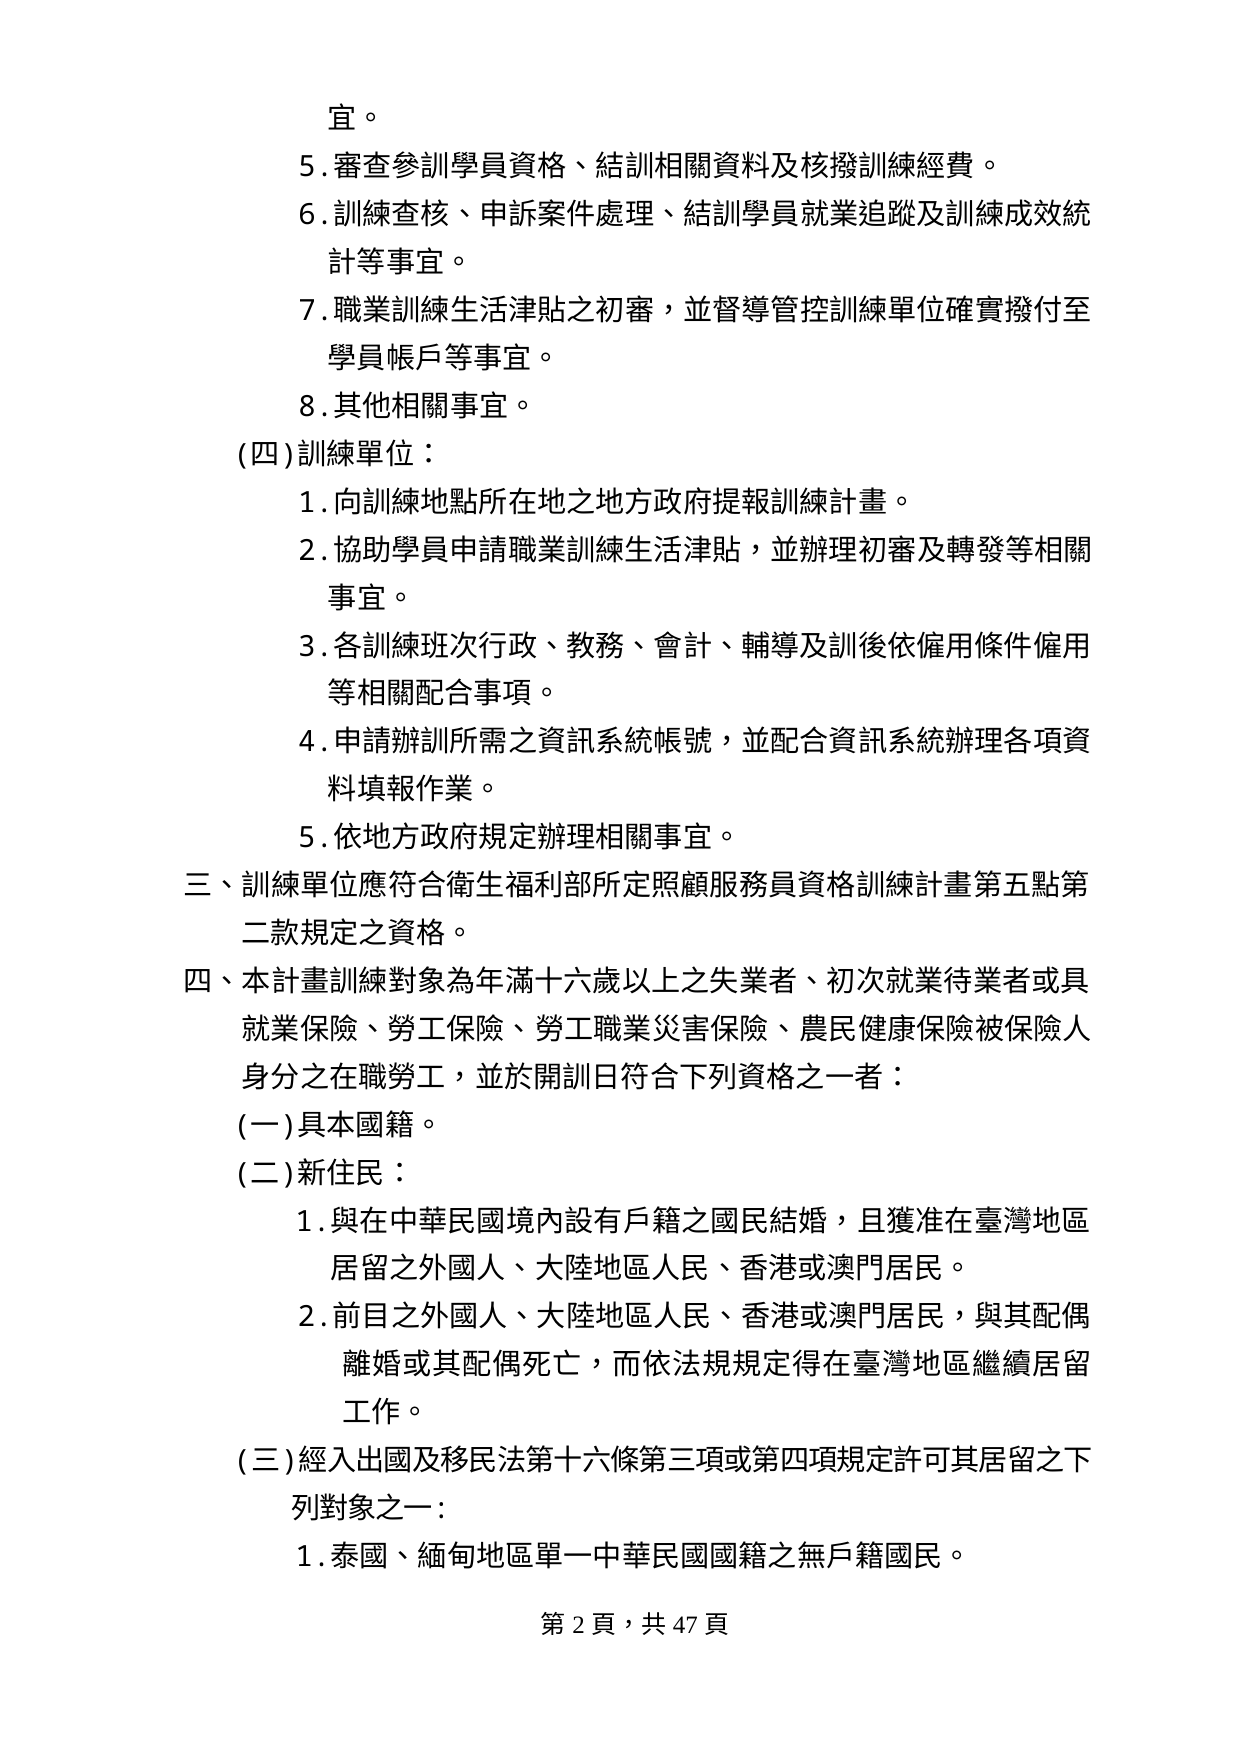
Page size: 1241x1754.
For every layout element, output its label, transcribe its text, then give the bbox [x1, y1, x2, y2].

table_cell 宜。 5.審查參訓學員資格、結訓相關資料及核撥訓練經費。 6.訓練查核、申訴案件處理、結訓學員就業追蹤及訓練成效統計等事宜。 7.職業訓練生活津貼之初審，並督導管控訓練單位確實撥付至學員帳戶等事宜。 8.其他相關事宜。 (四)訓練單位： 1.向訓練地點所在地之地方政府提報訓練計畫。 2.協助學員申請職業訓練生活津貼，並辦理初審及轉發等相關事宜。 3.各訓練班次行政、教務、會計、輔導及訓後依僱用條件僱用等相關配合事項。 4.申請辦訓所需之資訊系統帳號，並配合資訊系統辦理各項資料填報作業。 5.依地方政府規定辦理相關事宜。 [180, 91, 1096, 857]
table_cell 三、訓練單位應符合衛生福利部所定照顧服務員資格訓練計畫第五點第二款規定之資格。 [180, 857, 1096, 953]
table_cell 四、本計畫訓練對象為年滿十六歲以上之失業者、初次就業待業者或具就業保險、勞工保險、勞工職業災害保險、農民健康保險被保險人身分之在職勞工，並於開訓日符合下列資格之一者： (一)具本國籍。 (二)新住民： 1.與在中華民國境內設有戶籍之國民結婚，且獲准在臺灣地區居留之外國人、大陸地區人民、香港或澳門居民。 2.前目之外國人、大陸地區人民、香港或澳門居民，與其配偶離婚或其配偶死亡，而依法規規定得在臺灣地區繼續居留工作。 (三)經入出國及移民法第十六條第三項或第四項規定許可其居留之下列對象之一: 1.泰國、緬甸地區單一中華民國國籍之無戶籍國民。 [180, 953, 1096, 1576]
